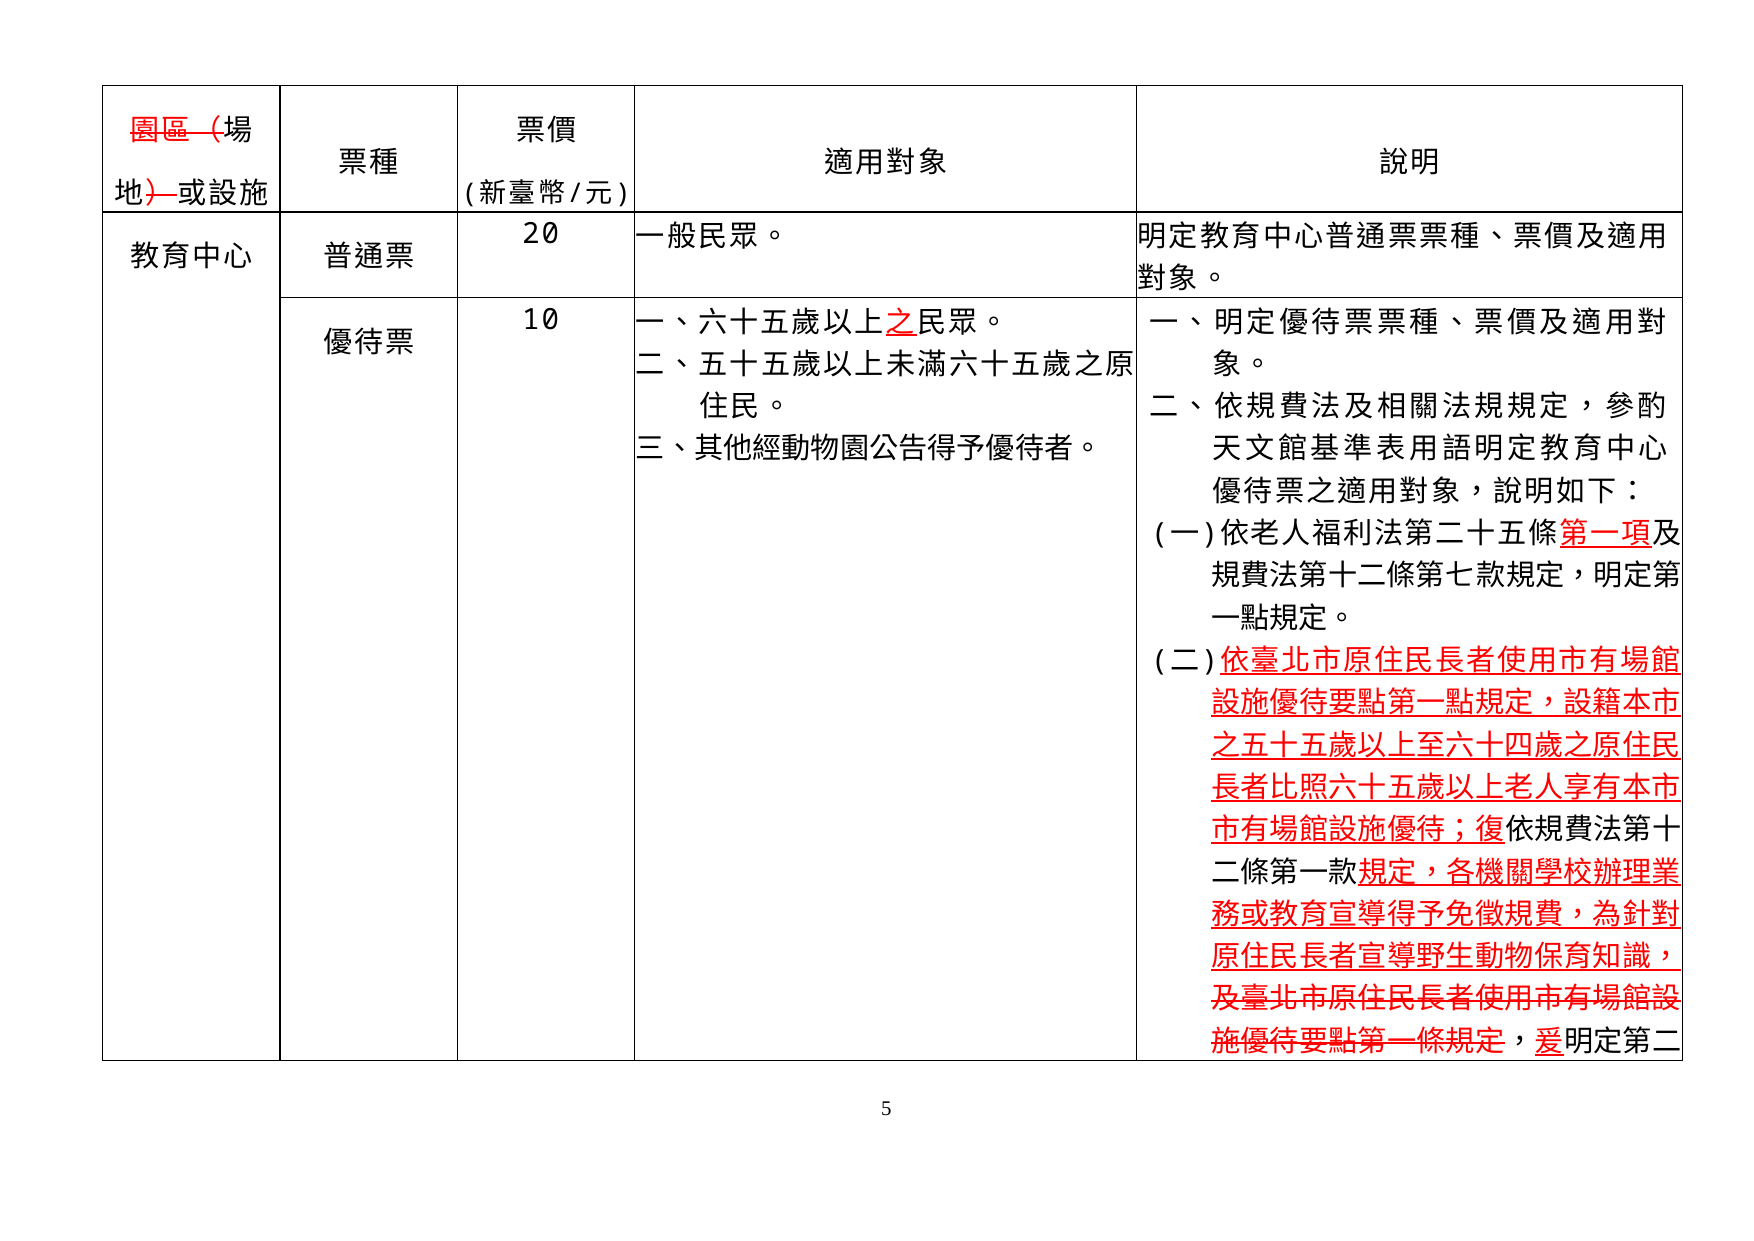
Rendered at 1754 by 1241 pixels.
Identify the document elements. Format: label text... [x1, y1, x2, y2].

table_cell 明定教育中心普通票票種、票價及適用對象。 [1137, 213, 1682, 297]
table_cell 優待票 [281, 298, 457, 1059]
table_cell 教育中心 [103, 213, 279, 1059]
table_cell 一般民眾。 [635, 213, 1136, 297]
table_cell 20 [458, 213, 634, 297]
table_cell 普通票 [281, 213, 457, 297]
table_header 說明 [1137, 86, 1682, 211]
table_cell 一、六十五歲以上之民眾。 二、五十五歲以上未滿六十五歲之原住民。 三、其他經動物園公告得予優待者。 [635, 298, 1136, 1059]
table_cell 10 [458, 298, 634, 1059]
table_header 票種 [281, 86, 457, 211]
table_header 適用對象 [635, 86, 1136, 211]
table_header 園區（場地）或設施 [103, 86, 279, 211]
table_header 票價 (新臺幣/元) [458, 86, 634, 211]
table_cell 一、明定優待票票種、票價及適用對象。 二、依規費法及相關法規規定，參酌天文館基準表用語明定教育中心優待票之適用對象，說明如下： (一)依老人福利法第二十五條第一項及規費法第十二條第七款規定，明定第一點規定。 (二)依臺北市原住民長者使用市有場館設施優待要點第一點規定，設籍本市之五十五歲以上至六十四歲之原住民長者比照六十五歲以上老人享有本市市有場館設施優待；復依規費法第十二條第一款規定，各機關學校辦理業務或教育宣導得予免徵規費，為針對原住民長者宣導野生動物保育知識，及臺北市原住民長者使用市有場館設施優待要點第一條規定，爰明定第二 [1137, 298, 1682, 1059]
